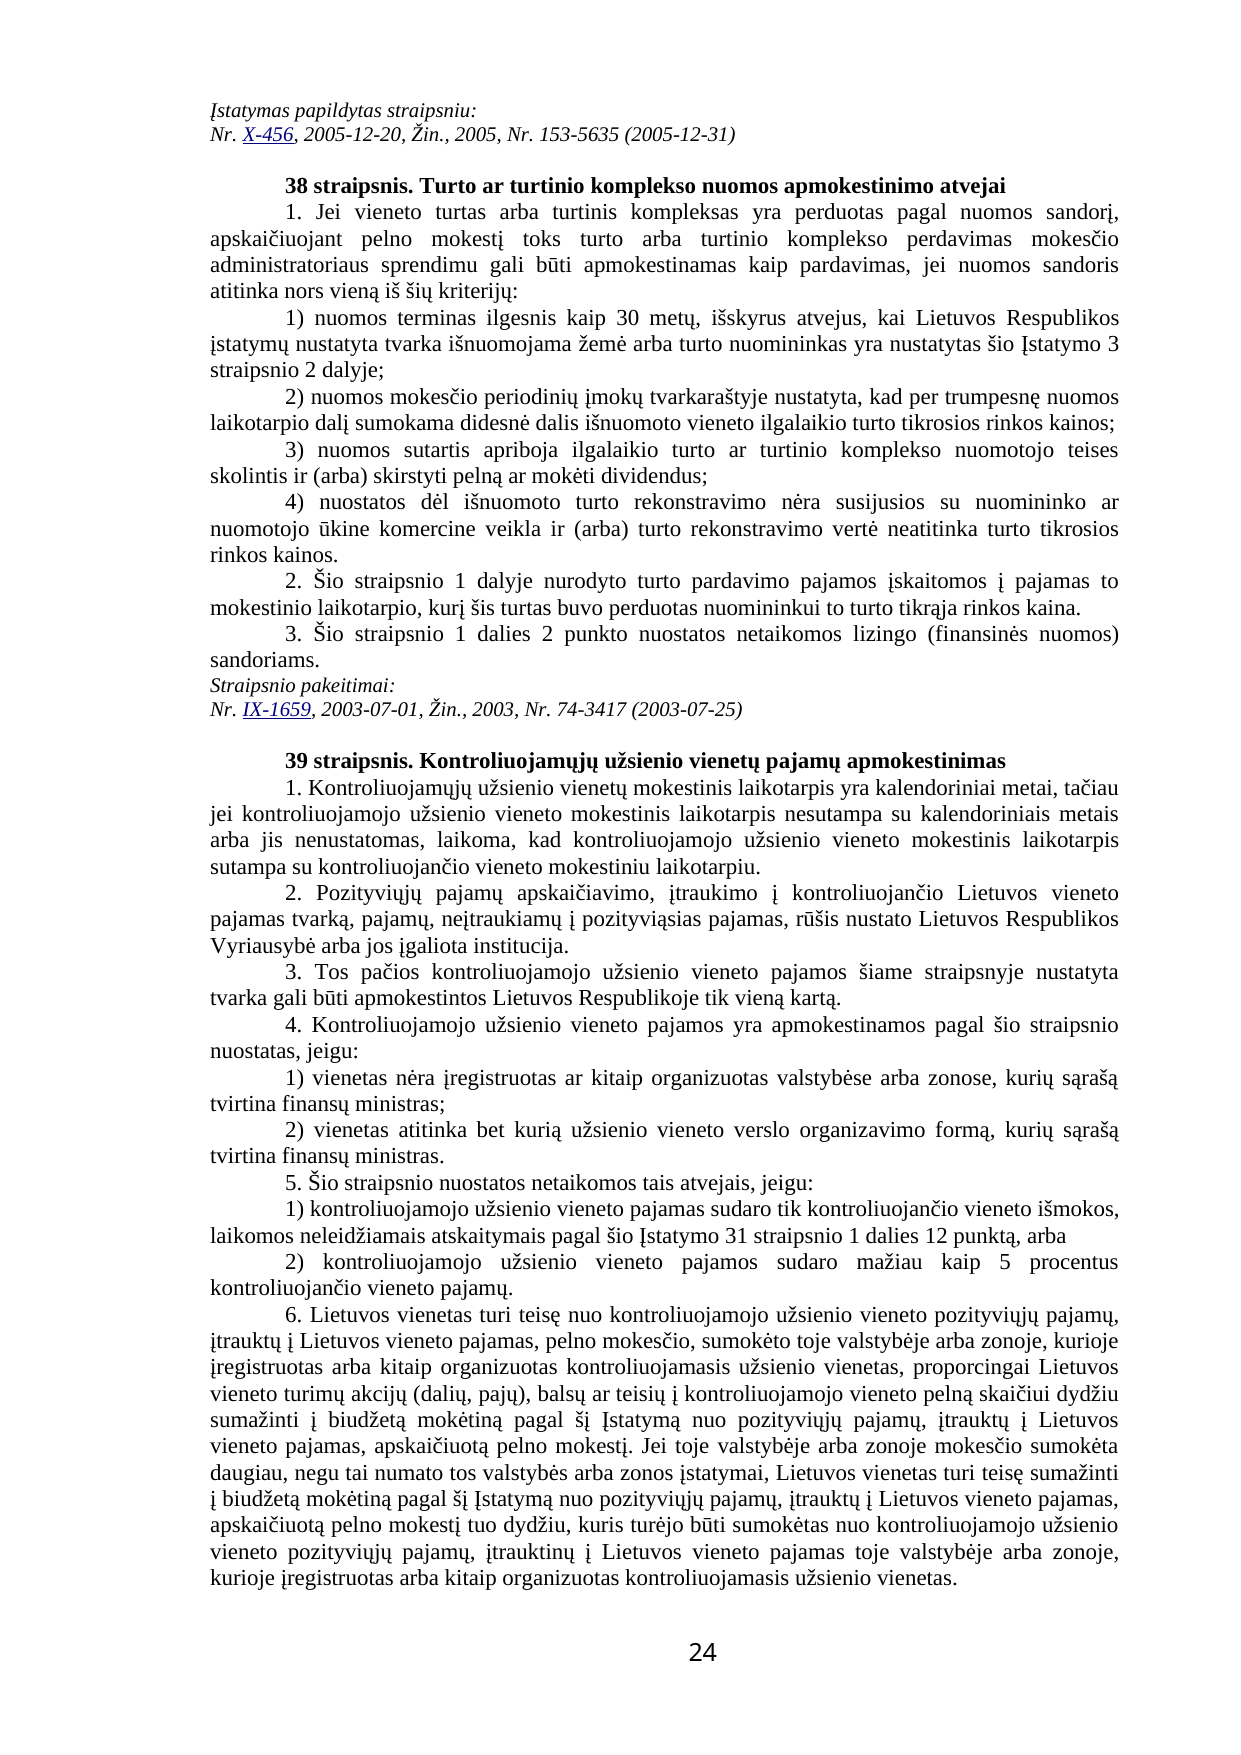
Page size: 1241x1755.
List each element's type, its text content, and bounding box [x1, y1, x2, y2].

text 5. Šio straipsnio nuostatos netaikomos tais atvejais, jeigu: [210, 1169, 1120, 1195]
text 2. Pozityviųjų pajamų apskaičiavimo, įtraukimo į kontroliuojančio Lietuvos vieneto pajamas tvarką, pajamų, neįtraukiamų į pozityviąsias pajamas, rūšis nustato Lietuvos Respublikos Vyriausybė arba jos įgaliota institucija. [210, 879, 1120, 958]
text 39 straipsnis. Kontroliuojamųjų užsienio vienetų pajamų apmokestinimas [210, 747, 1120, 774]
text 2) kontroliuojamojo užsienio vieneto pajamos sudaro mažiau kaip 5 procentus kontroliuojančio vieneto pajamų. [210, 1248, 1120, 1301]
text 1) kontroliuojamojo užsienio vieneto pajamas sudaro tik kontroliuojančio vieneto išmokos, laikomos neleidžiamais atskaitymais pagal šio Įstatymo 31 straipsnio 1 dalies 12 punktą, arba [210, 1195, 1120, 1248]
text Nr. IX-1659, 2003-07-01, Žin., 2003, Nr. 74-3417 (2003-07-25) [210, 697, 1120, 721]
text 2) vienetas atitinka bet kurią užsienio vieneto verslo organizavimo formą, kurių sąrašą tvirtina finansų ministras. [210, 1116, 1120, 1169]
text 4. Kontroliuojamojo užsienio vieneto pajamos yra apmokestinamos pagal šio straipsnio nuostatas, jeigu: [210, 1011, 1120, 1063]
text Įstatymas papildytas straipsniu: [210, 98, 1120, 122]
text 2. Šio straipsnio 1 dalyje nurodyto turto pardavimo pajamos įskaitomos į pajamas to mokestinio laikotarpio, kurį šis turtas buvo perduotas nuomininkui to turto tikrąja rinkos kaina. [210, 567, 1120, 620]
text 3) nuomos sutartis apriboja ilgalaikio turto ar turtinio komplekso nuomotojo teises skolintis ir (arba) skirstyti pelną ar mokėti dividendus; [210, 436, 1120, 488]
text 38 straipsnis. Turto ar turtinio komplekso nuomos apmokestinimo atvejai [210, 172, 1120, 198]
text 3. Šio straipsnio 1 dalies 2 punkto nuostatos netaikomos lizingo (finansinės nuomos) sandoriams. [210, 620, 1120, 673]
text 1) nuomos terminas ilgesnis kaip 30 metų, išskyrus atvejus, kai Lietuvos Respublikos įstatymų nustatyta tvarka išnuomojama žemė arba turto nuomininkas yra nustatytas šio Įstatymo 3 straipsnio 2 dalyje; [210, 304, 1120, 383]
text 3. Tos pačios kontroliuojamojo užsienio vieneto pajamos šiame straipsnyje nustatyta tvarka gali būti apmokestintos Lietuvos Respublikoje tik vieną kartą. [210, 958, 1120, 1011]
text 1. Kontroliuojamųjų užsienio vienetų mokestinis laikotarpis yra kalendoriniai metai, tačiau jei kontroliuojamojo užsienio vieneto mokestinis laikotarpis nesutampa su kalendoriniais metais arba jis nenustatomas, laikoma, kad kontroliuojamojo užsienio vieneto mokestinis laikotarpis sutampa su kontroliuojančio vieneto mokestiniu laikotarpiu. [210, 774, 1120, 879]
text 1. Jei vieneto turtas arba turtinis kompleksas yra perduotas pagal nuomos sandorį, apskaičiuojant pelno mokestį toks turto arba turtinio komplekso perdavimas mokesčio administratoriaus sprendimu gali būti apmokestinamas kaip pardavimas, jei nuomos sandoris atitinka nors vieną iš šių kriterijų: [210, 198, 1120, 304]
text 4) nuostatos dėl išnuomoto turto rekonstravimo nėra susijusios su nuomininko ar nuomotojo ūkine komercine veikla ir (arba) turto rekonstravimo vertė neatitinka turto tikrosios rinkos kainos. [210, 488, 1120, 567]
text 1) vienetas nėra įregistruotas ar kitaip organizuotas valstybėse arba zonose, kurių sąrašą tvirtina finansų ministras; [210, 1063, 1120, 1116]
text Straipsnio pakeitimai: [210, 673, 1120, 697]
text 6. Lietuvos vienetas turi teisę nuo kontroliuojamojo užsienio vieneto pozityviųjų pajamų, įtrauktų į Lietuvos vieneto pajamas, pelno mokesčio, sumokėto toje valstybėje arba zonoje, kurioje įregistruotas arba kitaip organizuotas kontroliuojamasis užsienio vienetas, proporcingai Lietuvos vieneto turimų akcijų (dalių, pajų), balsų ar teisių į kontroliuojamojo vieneto pelną skaičiui dydžiu sumažinti į biudžetą mokėtiną pagal šį Įstatymą nuo pozityviųjų pajamų, įtrauktų į Lietuvos vieneto pajamas, apskaičiuotą pelno mokestį. Jei toje valstybėje arba zonoje mokesčio sumokėta daugiau, negu tai numato tos valstybės arba zonos įstatymai, Lietuvos vienetas turi teisę sumažinti į biudžetą mokėtiną pagal šį Įstatymą nuo pozityviųjų pajamų, įtrauktų į Lietuvos vieneto pajamas, apskaičiuotą pelno mokestį tuo dydžiu, kuris turėjo būti sumokėtas nuo kontroliuojamojo užsienio vieneto pozityviųjų pajamų, įtrauktinų į Lietuvos vieneto pajamas toje valstybėje arba zonoje, kurioje įregistruotas arba kitaip organizuotas kontroliuojamasis užsienio vienetas. [210, 1301, 1120, 1591]
text Nr. X-456, 2005-12-20, Žin., 2005, Nr. 153-5635 (2005-12-31) [210, 122, 1120, 146]
text 2) nuomos mokesčio periodinių įmokų tvarkaraštyje nustatyta, kad per trumpesnę nuomos laikotarpio dalį sumokama didesnė dalis išnuomoto vieneto ilgalaikio turto tikrosios rinkos kainos; [210, 383, 1120, 436]
